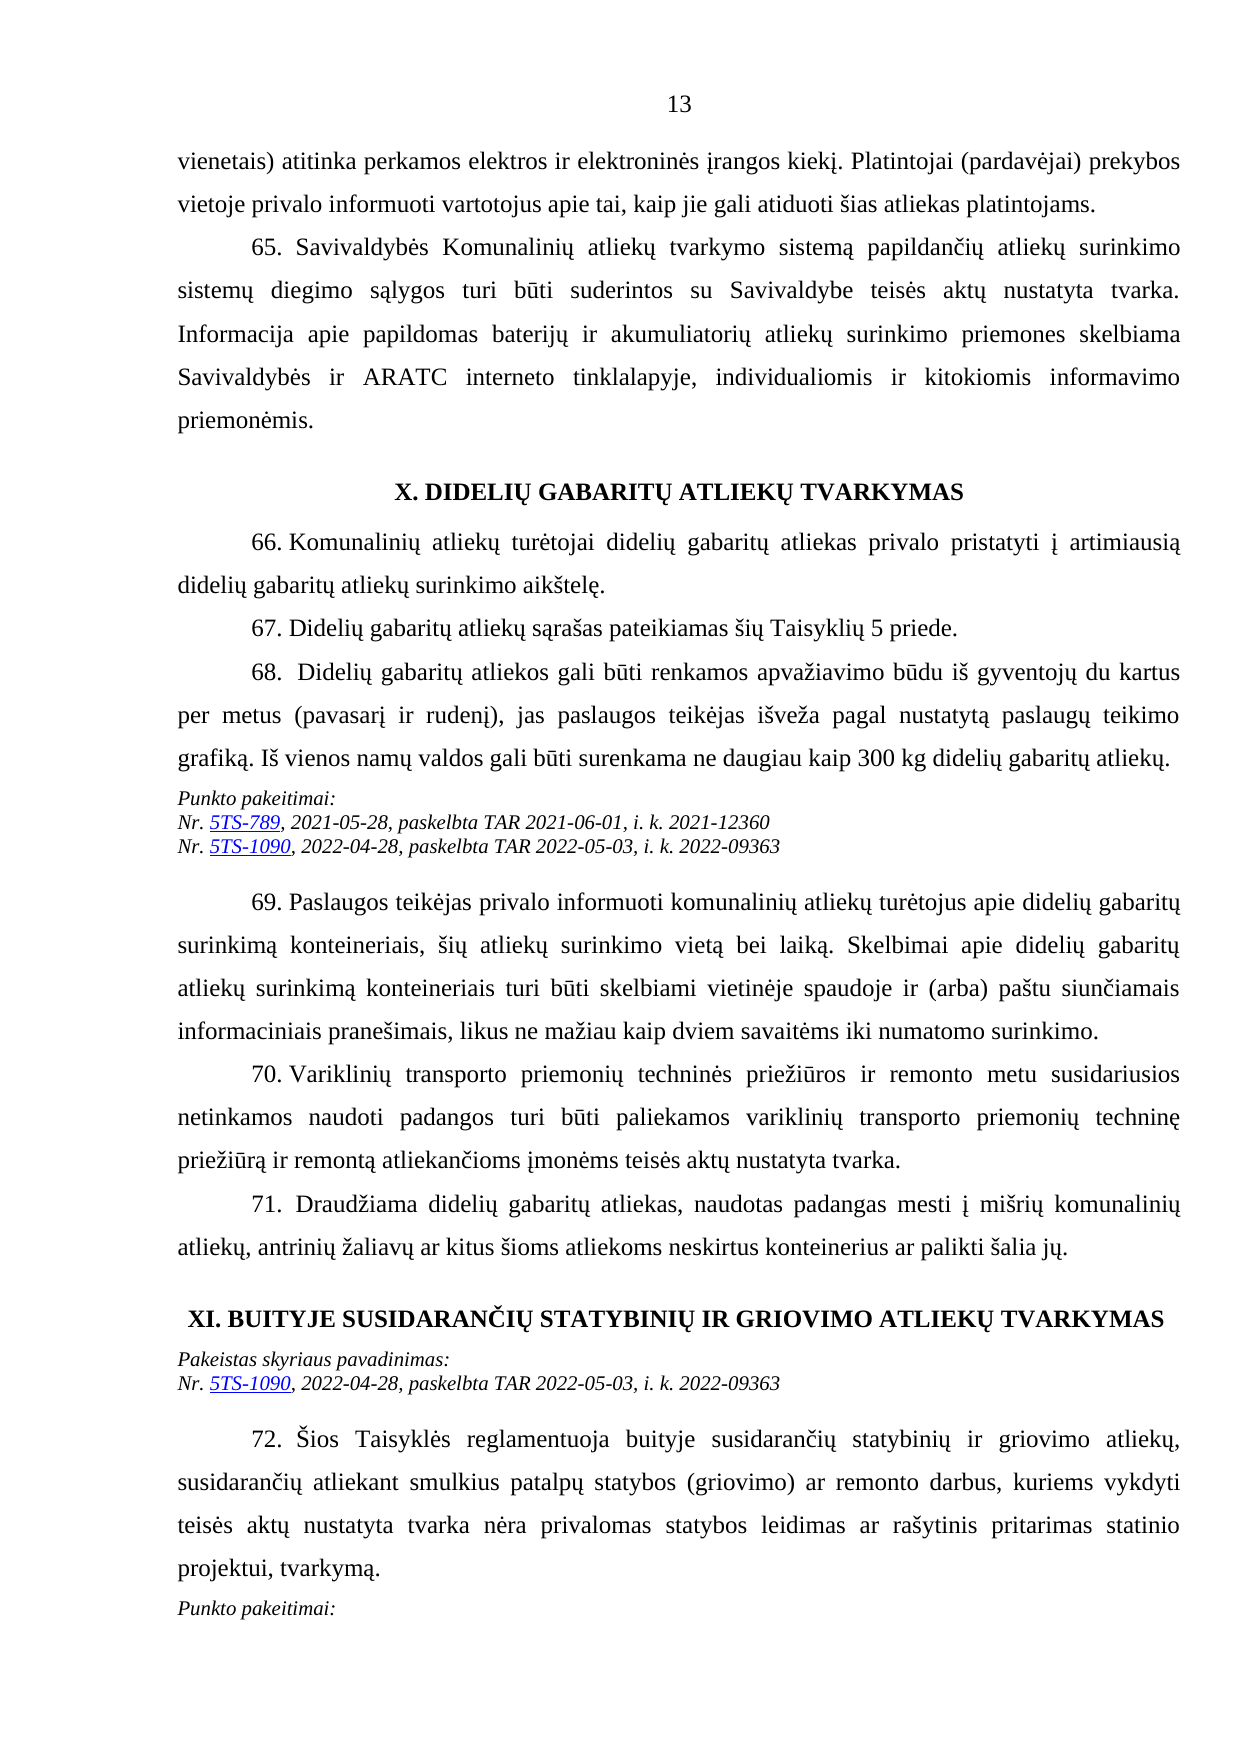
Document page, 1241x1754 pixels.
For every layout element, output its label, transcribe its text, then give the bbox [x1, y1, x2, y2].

subtitle X. DIDELIŲ GABARITŲ ATLIEKŲ TVARKYMAS [177, 477, 1181, 506]
text vienetais) atitinka perkamos elektros ir elektroninės įrangos kiekį. Platintojai (pardavėjai) prekybos vietoje privalo informuoti vartotojus apie tai, kaip jie gali atiduoti šias atliekas platintojams. [177, 146, 1181, 218]
text Nr. 5TS-789, 2021-05-28, paskelbta TAR 2021-06-01, i. k. 2021-12360 [177, 810, 1181, 834]
text XI. BUITYJE SUSIDARANČIŲ STATYBINIŲ IR GRIOVIMO ATLIEKŲ TVARKYMAS [177, 1304, 1181, 1332]
text 71. Draudžiama didelių gabaritų atliekas, naudotas padangas mesti į mišrių komunalinių atliekų, antrinių žaliavų ar kitus šioms atliekoms neskirtus konteinerius ar palikti šalia jų. [177, 1189, 1181, 1261]
text 65. Savivaldybės Komunalinių atliekų tvarkymo sistemą papildančių atliekų surinkimo sistemų diegimo sąlygos turi būti suderintos su Savivaldybe teisės aktų nustatyta tvarka. Informacija apie papildomas baterijų ir akumuliatorių atliekų surinkimo priemones skelbiama Savivaldybės ir ARATC interneto tinklalapyje, individualiomis ir kitokiomis informavimo priemonėmis. [177, 232, 1181, 434]
text Nr. 5TS-1090, 2022-04-28, paskelbta TAR 2022-05-03, i. k. 2022-09363 [177, 1371, 1181, 1395]
text Punkto pakeitimai: [177, 786, 1181, 810]
text 68. Didelių gabaritų atliekos gali būti renkamos apvažiavimo būdu iš gyventojų du kartus per metus (pavasarį ir rudenį), jas paslaugos teikėjas išveža pagal nustatytą paslaugų teikimo grafiką. Iš vienos namų valdos gali būti surenkama ne daugiau kaip 300 kg didelių gabaritų atliekų. [177, 657, 1181, 772]
text Nr. 5TS-1090, 2022-04-28, paskelbta TAR 2022-05-03, i. k. 2022-09363 [177, 834, 1181, 858]
text Pakeistas skyriaus pavadinimas: [177, 1347, 1181, 1371]
text 72. Šios Taisyklės reglamentuoja buityje susidarančių statybinių ir griovimo atliekų, susidarančių atliekant smulkius patalpų statybos (griovimo) ar remonto darbus, kuriems vykdyti teisės aktų nustatyta tvarka nėra privalomas statybos leidimas ar rašytinis pritarimas statinio projektui, tvarkymą. [177, 1424, 1181, 1582]
text 67. Didelių gabaritų atliekų sąrašas pateikiamas šių Taisyklių 5 priede. [177, 613, 1181, 642]
text 70. Variklinių transporto priemonių techninės priežiūros ir remonto metu susidariusios netinkamos naudoti padangos turi būti paliekamos variklinių transporto priemonių techninę priežiūrą ir remontą atliekančioms įmonėms teisės aktų nustatyta tvarka. [177, 1059, 1181, 1174]
text 69. Paslaugos teikėjas privalo informuoti komunalinių atliekų turėtojus apie didelių gabaritų surinkimą konteineriais, šių atliekų surinkimo vietą bei laiką. Skelbimai apie didelių gabaritų atliekų surinkimą konteineriais turi būti skelbiami vietinėje spaudoje ir (arba) paštu siunčiamais informaciniais pranešimais, likus ne mažiau kaip dviem savaitėms iki numatomo surinkimo. [177, 887, 1181, 1045]
text 66. Komunalinių atliekų turėtojai didelių gabaritų atliekas privalo pristatyti į artimiausią didelių gabaritų atliekų surinkimo aikštelę. [177, 527, 1181, 599]
text Punkto pakeitimai: [177, 1596, 1181, 1620]
